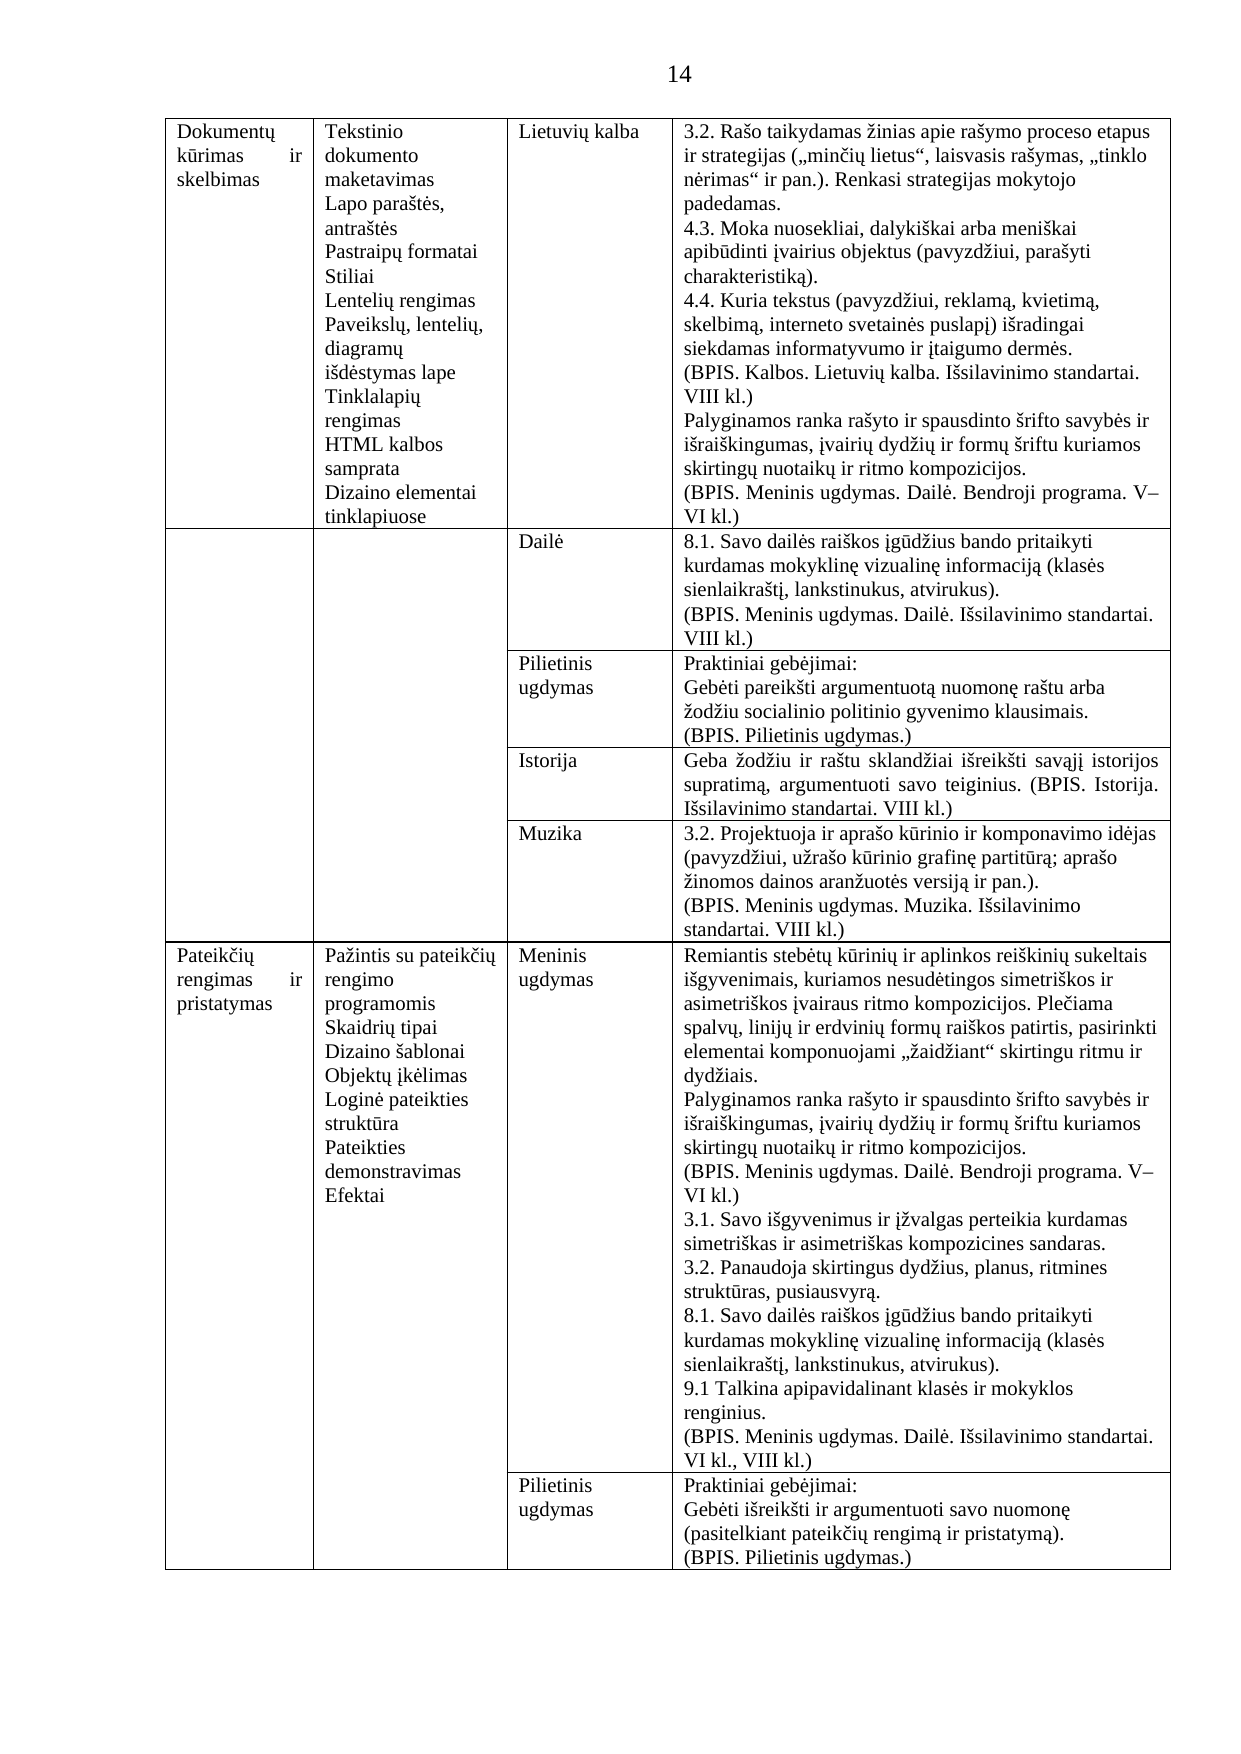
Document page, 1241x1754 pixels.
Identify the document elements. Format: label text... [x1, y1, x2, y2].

table_cell Pilietinis ugdymas [508, 1473, 672, 1569]
table_cell Dokumentų kūrimas ir skelbimas [166, 119, 313, 528]
table_cell Lietuvių kalba [508, 119, 672, 528]
table_header Dailė [508, 529, 672, 649]
table_cell 3.2. Rašo taikydamas žinias apie rašymo proceso etapus ir strategijas („minčių lietus“, laisvasis rašymas, „tinklo nėrimas“ ir pan.). Renkasi strategijas mokytojo padedamas. 4.3. Moka nuosekliai, dalykiškai arba meniškai apibūdinti įvairius objektus (pavyzdžiui, parašyti charakteristiką). 4.4. Kuria tekstus (pavyzdžiui, reklamą, kvietimą, skelbimą, interneto svetainės puslapį) išradingai siekdamas informatyvumo ir įtaigumo dermės. (BPIS. Kalbos. Lietuvių kalba. Išsilavinimo standartai. VIII kl.) Palyginamos ranka rašyto ir spausdinto šrifto savybės ir išraiškingumas, įvairių dydžių ir formų šriftu kuriamos skirtingų nuotaikų ir ritmo kompozicijos. (BPIS. Meninis ugdymas. Dailė. Bendroji programa. V–VI kl.) [673, 119, 1170, 528]
table_cell Praktiniai gebėjimai: Gebėti pareikšti argumentuotą nuomonę raštu arba žodžiu socialinio politinio gyvenimo klausimais. (BPIS. Pilietinis ugdymas.) [673, 651, 1170, 747]
table_cell Tekstinio dokumento maketavimas Lapo paraštės, antraštės Pastraipų formatai Stiliai Lentelių rengimas Paveikslų, lentelių, diagramų išdėstymas lape Tinklalapių rengimas HTML kalbos samprata Dizaino elementai tinklapiuose [314, 119, 507, 528]
table_cell Pilietinis ugdymas [508, 651, 672, 747]
table_cell Muzika [508, 821, 672, 941]
table_header Meninis ugdymas [508, 943, 672, 1472]
table_cell [166, 529, 313, 941]
table_cell Geba žodžiu ir raštu sklandžiai išreikšti savąjį istorijos supratimą, argumentuoti savo teiginius. (BPIS. Istorija. Išsilavinimo standartai. VIII kl.) [673, 748, 1170, 820]
table_cell Istorija [508, 748, 672, 820]
table_cell 3.2. Projektuoja ir aprašo kūrinio ir komponavimo idėjas (pavyzdžiui, užrašo kūrinio grafinę partitūrą; aprašo žinomos dainos aranžuotės versiją ir pan.). (BPIS. Meninis ugdymas. Muzika. Išsilavinimo standartai. VIII kl.) [673, 821, 1170, 941]
table_header 8.1. Savo dailės raiškos įgūdžius bando pritaikyti kurdamas mokyklinę vizualinę informaciją (klasės sienlaikraštį, lankstinukus, atvirukus). (BPIS. Meninis ugdymas. Dailė. Išsilavinimo standartai. VIII kl.) [673, 529, 1170, 649]
table_cell Pažintis su pateikčių rengimo programomis Skaidrių tipai Dizaino šablonai Objektų įkėlimas Loginė pateikties struktūra Pateikties demonstravimas Efektai [314, 943, 507, 1569]
table_header Remiantis stebėtų kūrinių ir aplinkos reiškinių sukeltais išgyvenimais, kuriamos nesudėtingos simetriškos ir asimetriškos įvairaus ritmo kompozicijos. Plečiama spalvų, linijų ir erdvinių formų raiškos patirtis, pasirinkti elementai komponuojami „žaidžiant“ skirtingu ritmu ir dydžiais. Palyginamos ranka rašyto ir spausdinto šrifto savybės ir išraiškingumas, įvairių dydžių ir formų šriftu kuriamos skirtingų nuotaikų ir ritmo kompozicijos. (BPIS. Meninis ugdymas. Dailė. Bendroji programa. V–VI kl.) 3.1. Savo išgyvenimus ir įžvalgas perteikia kurdamas simetriškas ir asimetriškas kompozicines sandaras. 3.2. Panaudoja skirtingus dydžius, planus, ritmines struktūras, pusiausvyrą. 8.1. Savo dailės raiškos įgūdžius bando pritaikyti kurdamas mokyklinę vizualinę informaciją (klasės sienlaikraštį, lankstinukus, atvirukus). 9.1 Talkina apipavidalinant klasės ir mokyklos renginius. (BPIS. Meninis ugdymas. Dailė. Išsilavinimo standartai. VI kl., VIII kl.) [673, 943, 1170, 1472]
table_cell [314, 529, 507, 941]
table_cell Pateikčių rengimas ir pristatymas [166, 943, 313, 1569]
table_cell Praktiniai gebėjimai: Gebėti išreikšti ir argumentuoti savo nuomonę (pasitelkiant pateikčių rengimą ir pristatymą). (BPIS. Pilietinis ugdymas.) [673, 1473, 1170, 1569]
